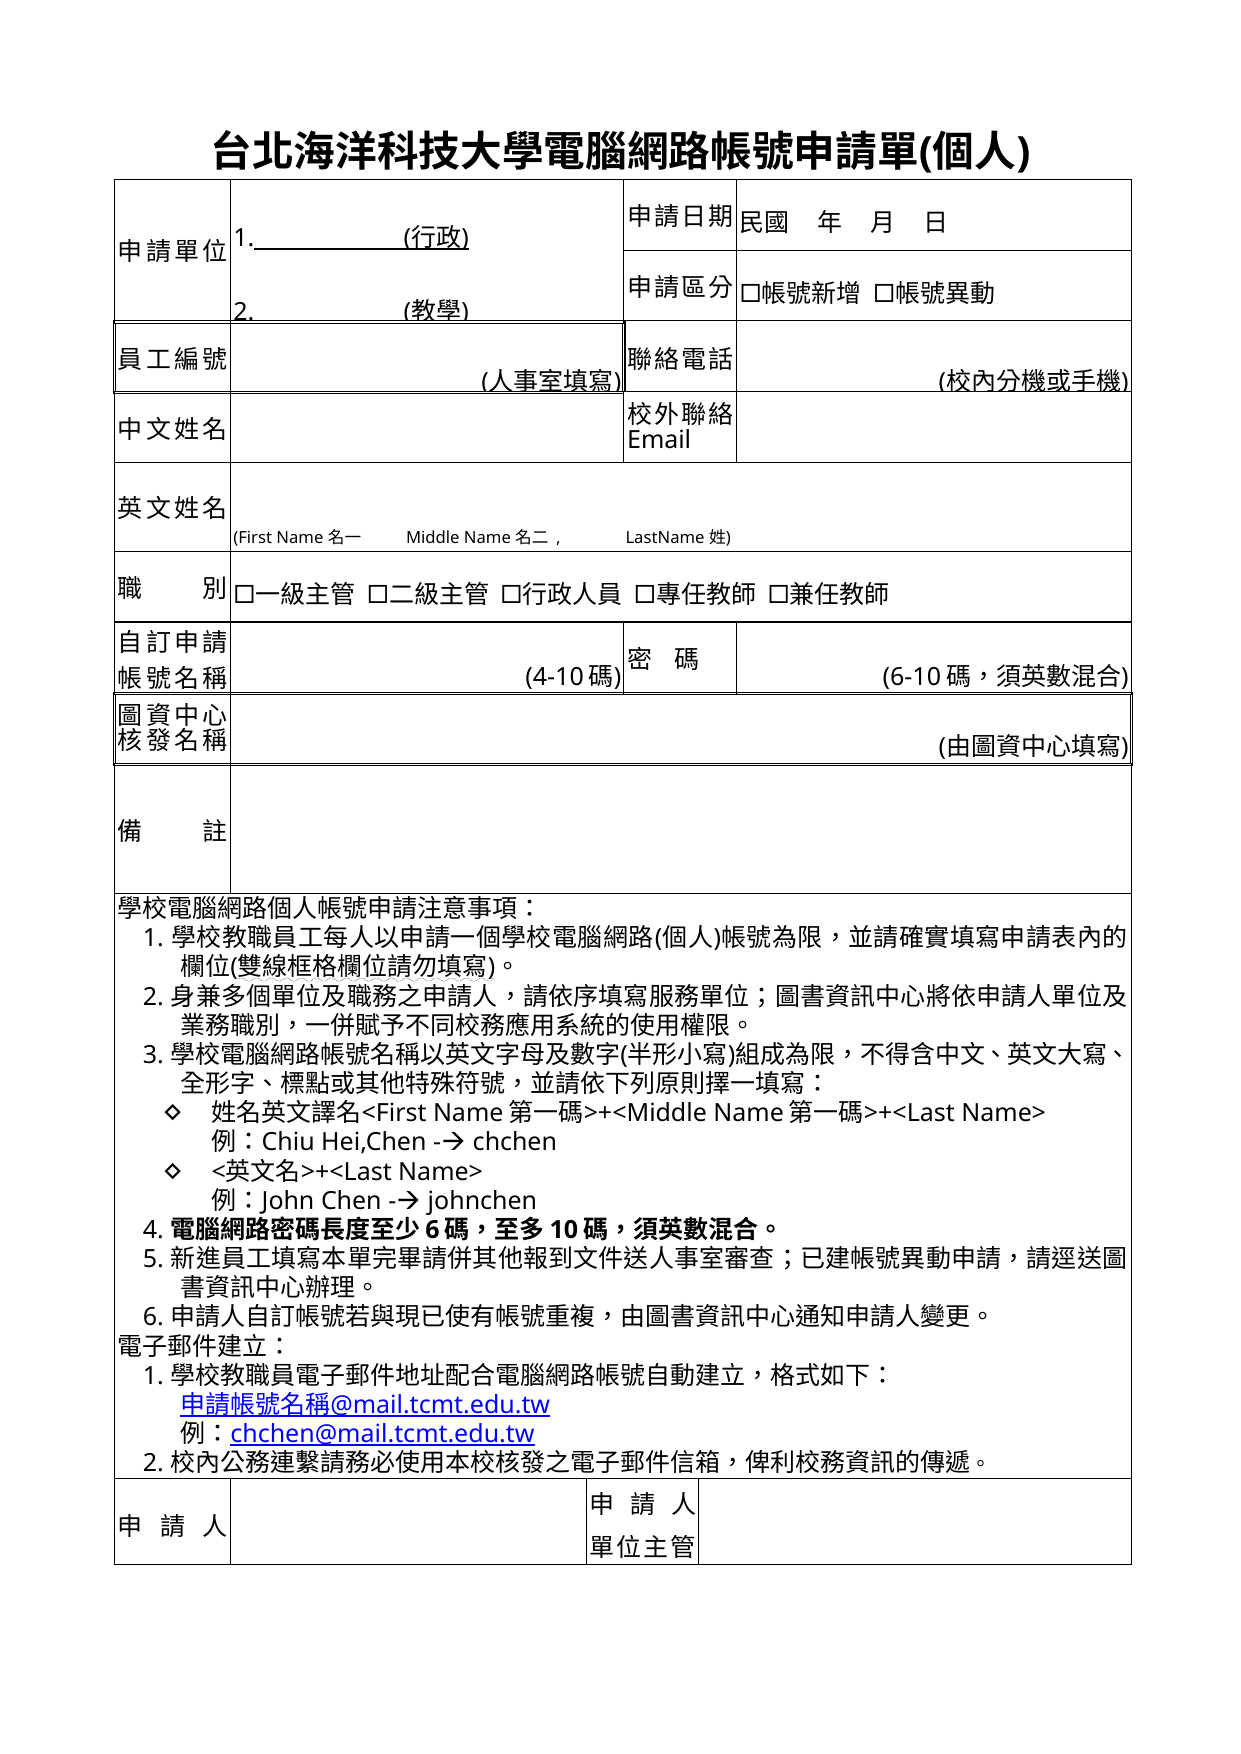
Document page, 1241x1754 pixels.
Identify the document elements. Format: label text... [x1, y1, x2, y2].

table_cell [231, 394, 623, 462]
table_cell (由圖資中心填寫) [231, 695, 1130, 763]
table_header 申請日期 [624, 180, 736, 249]
table_cell 中文姓名 [115, 394, 230, 462]
table_cell 學校電腦網路個人帳號申請注意事項： 1. 學校教職員工每人以申請一個學校電腦網路(個人)帳號為限，並請確實填寫申請表內的欄位(雙線框格欄位請勿填寫)。 2. 身兼多個單位及職務之申請人，請依序填寫服務單位；圖書資訊中心將依申請人單位及業務職別，一併賦予不同校務應用系統的使用權限。 3. 學校電腦網路帳號名稱以英文字母及數字(半形小寫)組成為限，不得含中文、英文大寫、全形字、標點或其他特殊符號，並請依下列原則擇一填寫： 姓名英文譯名<First Name第一碼>+<Middle Name第一碼>+<Last Name> 例：Chiu Hei,Chen - chchen <英文名>+<Last Name> 例：John Chen - johnchen 4. 電腦網路密碼長度至少6碼，至多10碼，須英數混合。 5. 新進員工填寫本單完畢請併其他報到文件送人事室審查；已建帳號異動申請，請逕送圖書資訊中心辦理。 6. 申請人自訂帳號若與現已使有帳號重複，由圖書資訊中心通知申請人變更。 電子郵件建立： 1. 學校教職員電子郵件地址配合電腦網路帳號自動建立，格式如下： 申請帳號名稱@mail.tcmt.edu.tw 例：chchen@mail.tcmt.edu.tw 2. 校內公務連繫請務必使用本校核發之電子郵件信箱，俾利校務資訊的傳遞。 [115, 894, 1131, 1477]
table_cell 職 別 [115, 552, 230, 621]
table_cell 自訂申請帳號名稱 [115, 623, 230, 692]
table_cell (人事室填寫) [231, 324, 622, 391]
table_header 1. (行政) 2. (教學) [231, 180, 623, 320]
table_cell 聯絡電話 [626, 321, 736, 391]
table_cell (First Name 名一 Middle Name 名二 , LastName 姓) [231, 463, 1131, 551]
table_cell 申請人 [115, 1479, 230, 1563]
table_cell 密 碼 [624, 623, 736, 692]
table_cell 申請區分 [624, 251, 736, 320]
table_cell [231, 766, 1131, 893]
table_cell [737, 392, 1131, 462]
table_header 申請單位 [115, 180, 230, 320]
table_cell [231, 1479, 586, 1563]
table_cell 備 註 [115, 766, 230, 893]
table_cell (校內分機或手機) [737, 321, 1131, 391]
table_cell (4-10碼) [231, 623, 623, 692]
table_cell 申 請 人 單位主管 [587, 1479, 698, 1563]
table_cell 英文姓名 [115, 463, 230, 551]
table_cell 一級主管 二級主管 行政人員 專任教師 兼任教師 [231, 552, 1131, 621]
table_cell 員工編號 [116, 324, 230, 391]
text 台北海洋科技大學電腦網路帳號申請單(個人) [118, 118, 1122, 179]
table_cell (6-10碼，須英數混合) [737, 623, 1131, 692]
table_cell 校外聯絡 Email [624, 392, 736, 462]
table_cell 帳號新增 帳號異動 [737, 251, 1131, 320]
table_header 民國 年 月 日 [737, 180, 1131, 249]
table_cell [699, 1479, 1131, 1563]
table_cell 圖資中心 核發名稱 [116, 695, 230, 763]
